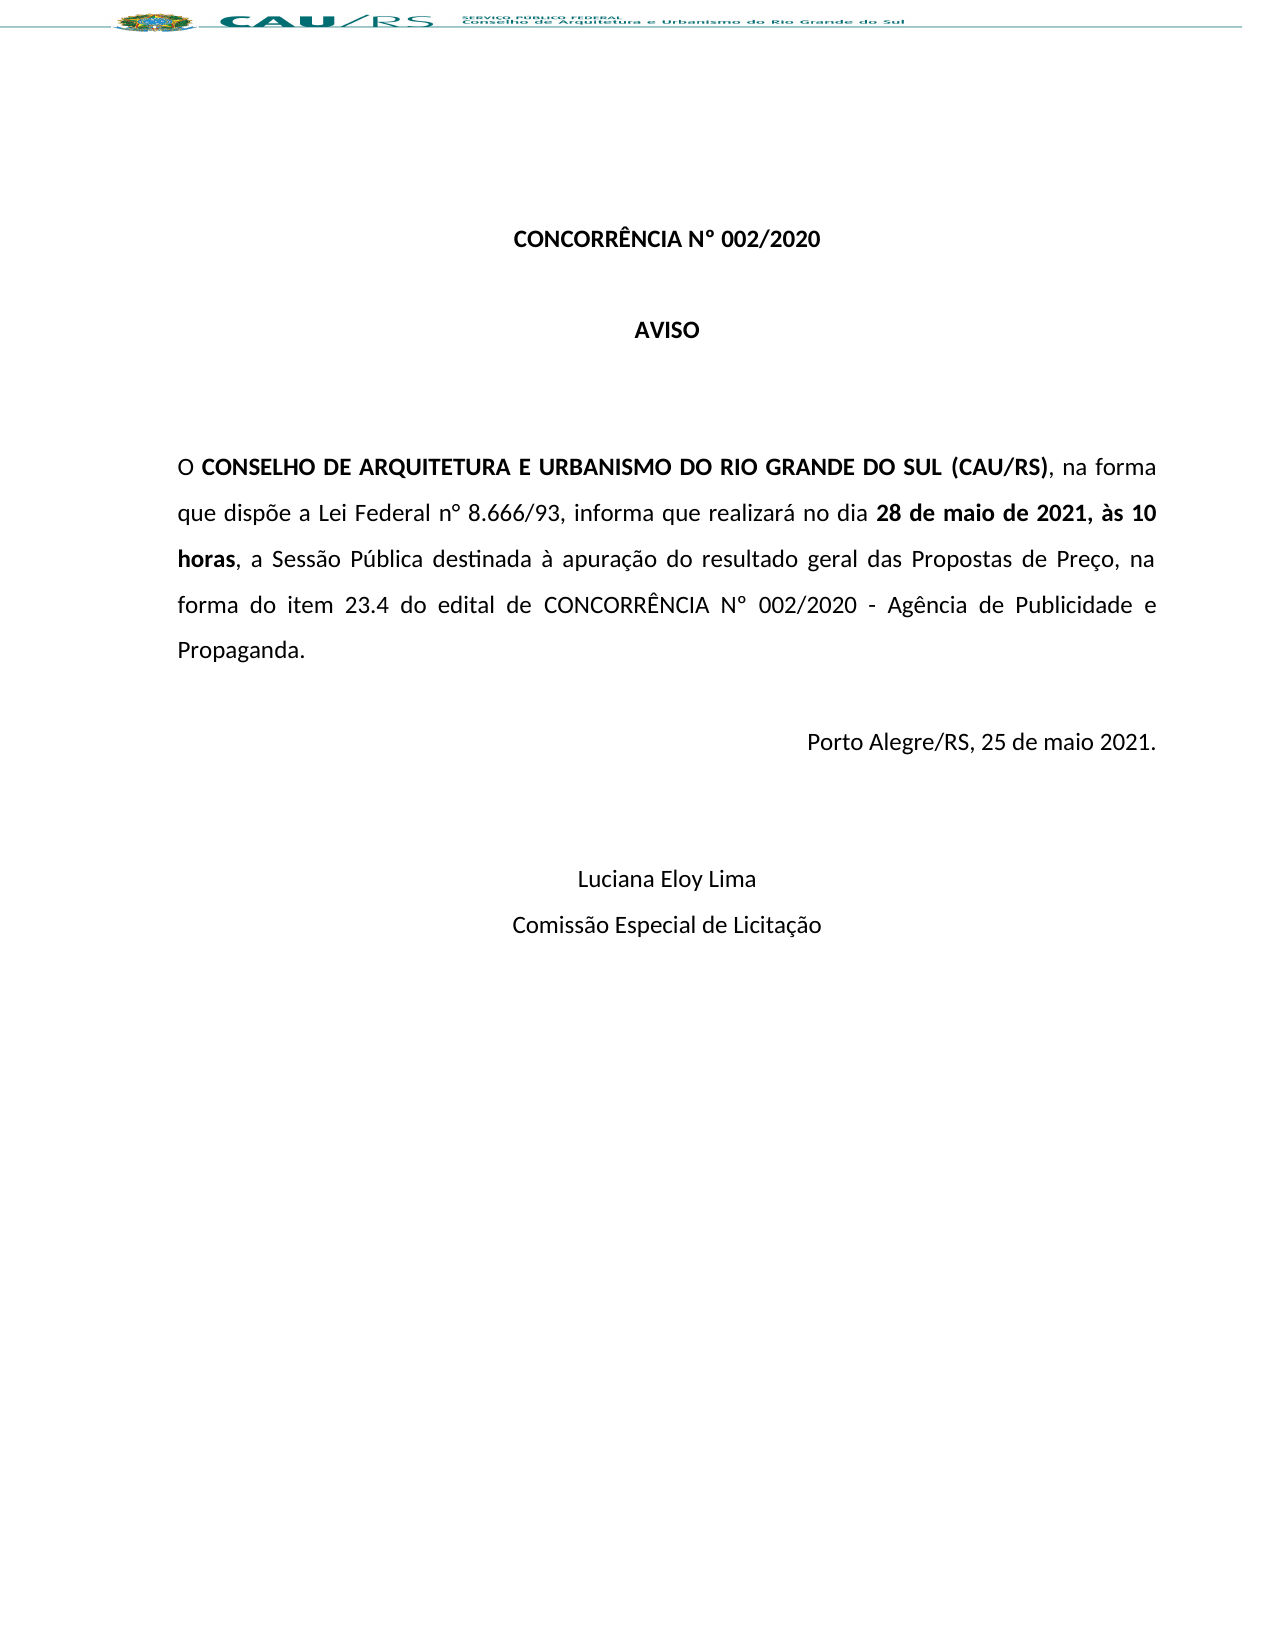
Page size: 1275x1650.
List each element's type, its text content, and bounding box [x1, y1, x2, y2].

text O CONSELHO DE ARQUITETURA E URBANISMO DO RIO GRANDE DO SUL (CAU/RS), na forma que dispõe a Lei Federal n° 8.666/93, informa que realizará no dia 28 de maio de 2021, às 10 horas, a Sessão Pública destinada à apuração do resultado geral das Propostas de Preço, na forma do item 23.4 do edital de CONCORRÊNCIA Nº 002/2020 - Agência de Publicidade e Propaganda. [177, 452, 1157, 665]
text Porto Alegre/RS, 25 de maio 2021. [177, 726, 1157, 756]
text Comissão Especial de Licitação [177, 909, 1157, 939]
text Luciana Eloy Lima [177, 863, 1157, 894]
text AVISO [177, 314, 1157, 345]
text CONCORRÊNCIA Nº 002/2020 [177, 223, 1157, 253]
